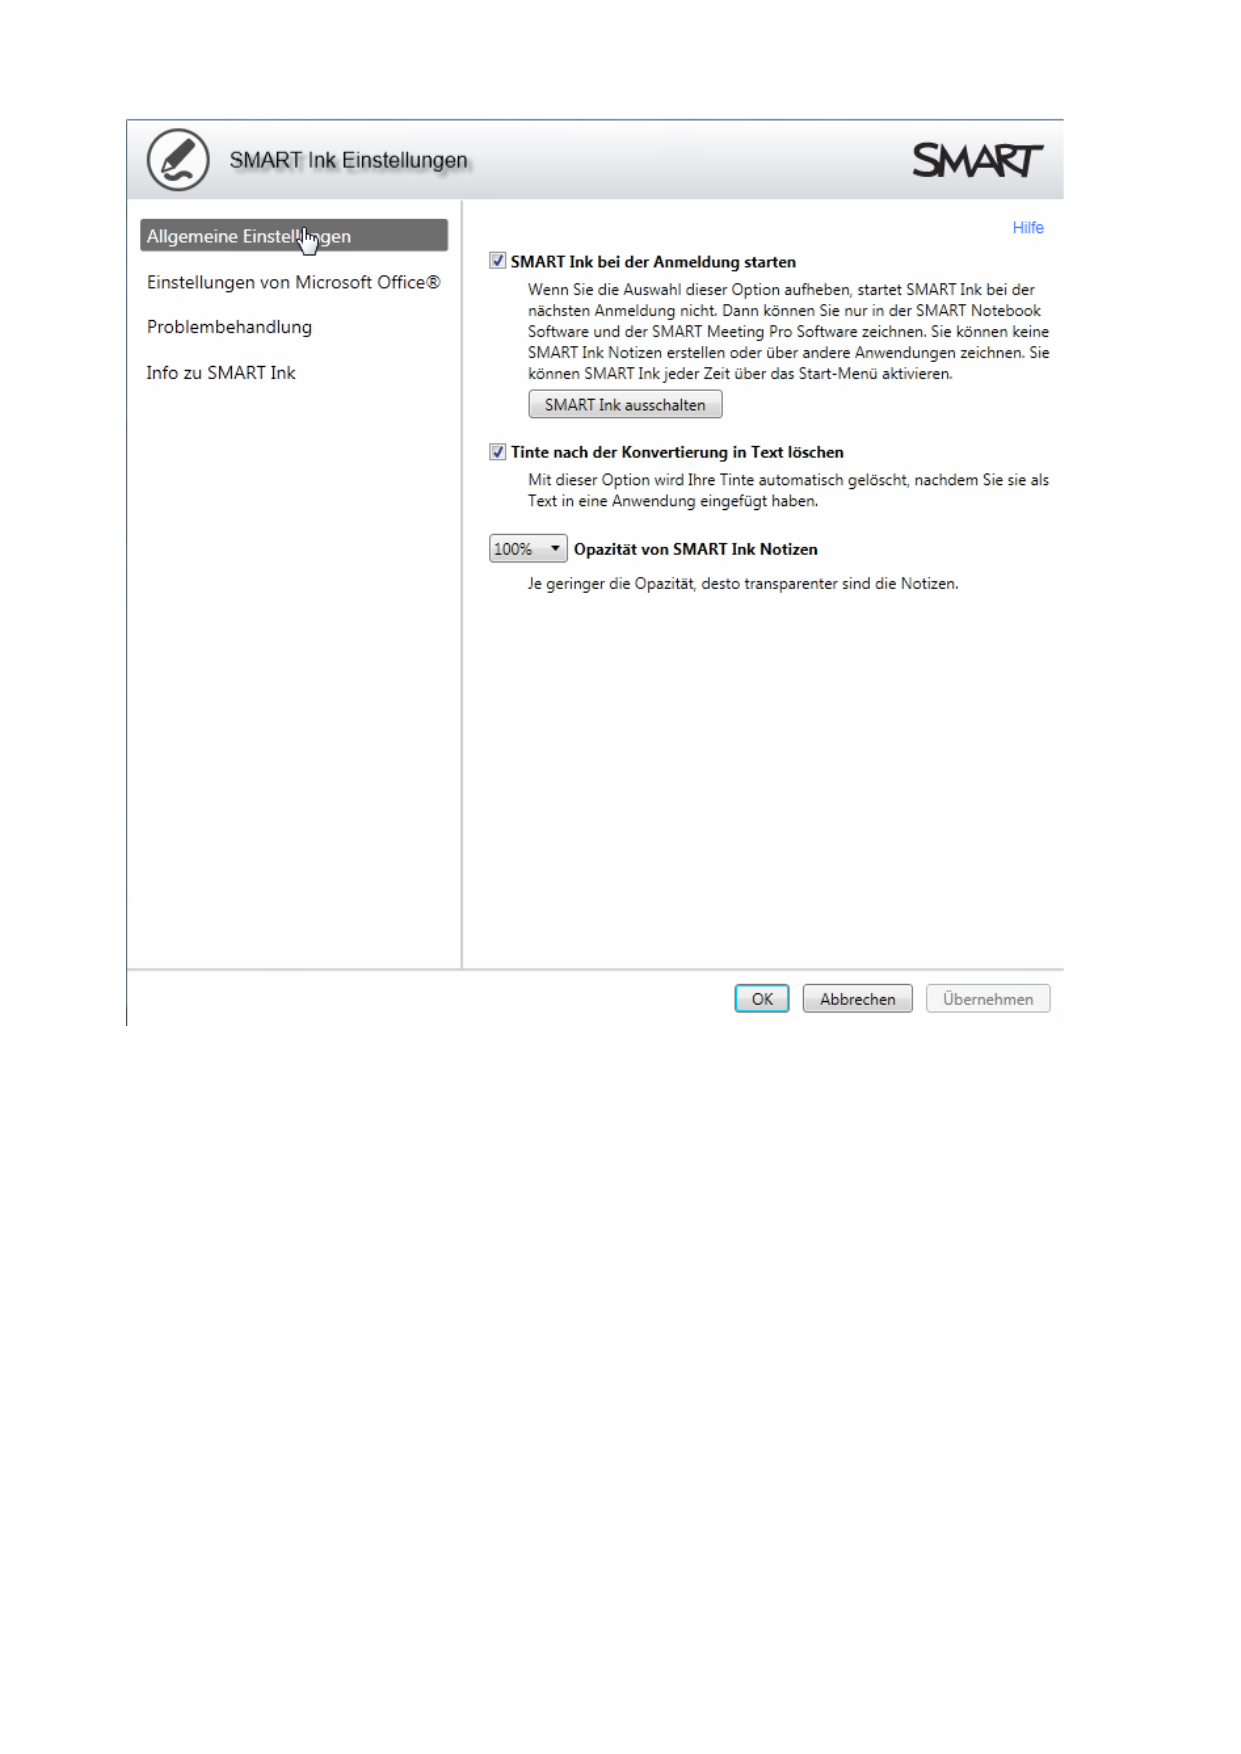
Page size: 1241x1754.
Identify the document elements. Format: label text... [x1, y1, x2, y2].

text Sollten Sie diverse Einstellungen verändert und Probleme mit den SmartTool haben, können Sie die Voreinstellungen nach folgendem Muster wiederherstellen: [118, 118, 1122, 1031]
picture [126, 118, 1064, 1026]
